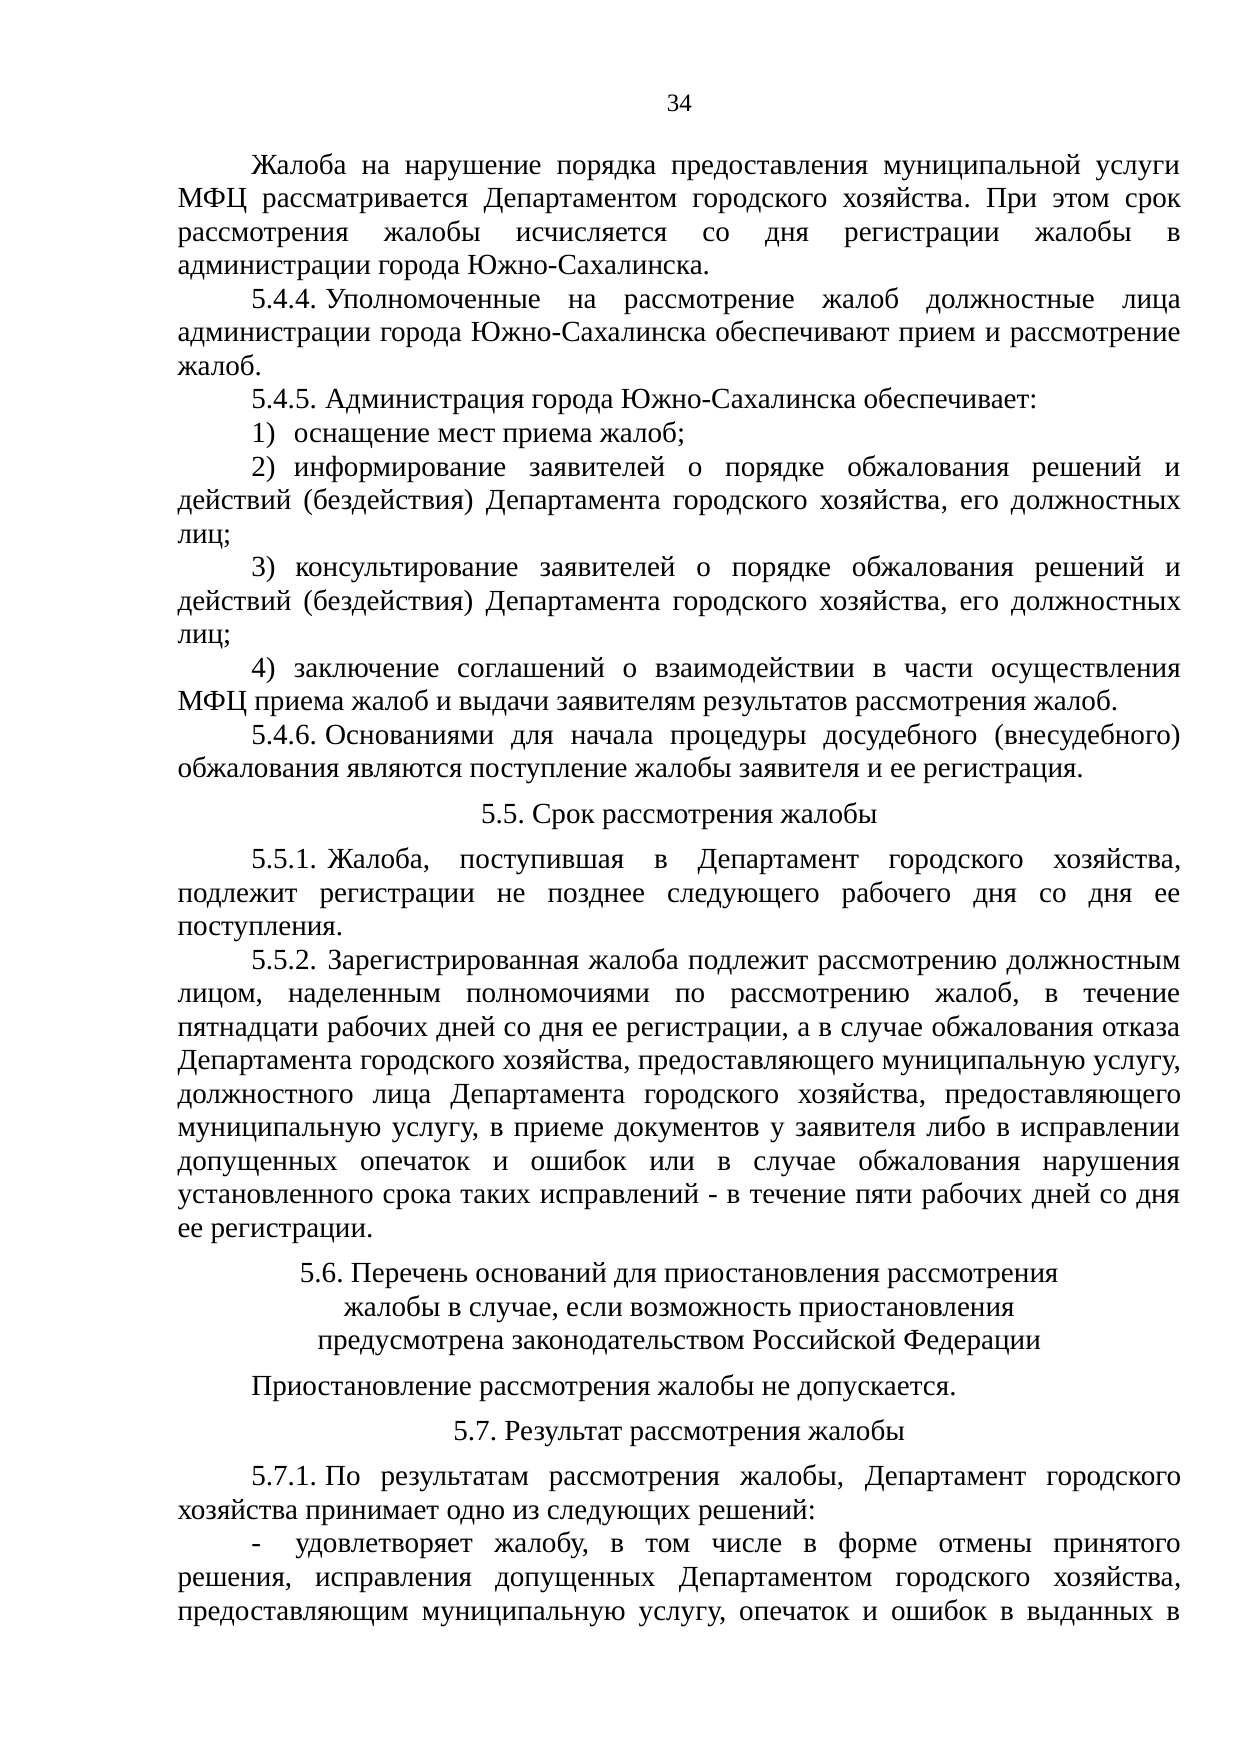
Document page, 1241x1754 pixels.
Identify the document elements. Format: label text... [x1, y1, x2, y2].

text Приостановление рассмотрения жалобы не допускается. [177, 1368, 1181, 1401]
text Жалоба на нарушение порядка предоставления муниципальной услуги МФЦ рассматривается Департаментом городского хозяйства. При этом срок рассмотрения жалобы исчисляется со дня регистрации жалобы в администрации города Южно-Сахалинска. [177, 147, 1181, 281]
subtitle 5.5. Срок рассмотрения жалобы [177, 796, 1181, 829]
text 5.4.6. Основаниями для начала процедуры досудебного (внесудебного) обжалования являются поступление жалобы заявителя и ее регистрация. [177, 717, 1181, 784]
text 5.4.5. Администрация города Южно-Сахалинска обеспечивает: [177, 382, 1181, 415]
text 5.5.1. Жалоба, поступившая в Департамент городского хозяйства, подлежит регистрации не позднее следующего рабочего дня со дня ее поступления. [177, 841, 1181, 942]
text 5.5.2. Зарегистрированная жалоба подлежит рассмотрению должностным лицом, наделенным полномочиями по рассмотрению жалоб, в течение пятнадцати рабочих дней со дня ее регистрации, а в случае обжалования отказа Департамента городского хозяйства, предоставляющего муниципальную услугу, должностного лица Департамента городского хозяйства, предоставляющего муниципальную услугу, в приеме документов у заявителя либо в исправлении допущенных опечаток и ошибок или в случае обжалования нарушения установленного срока таких исправлений - в течение пяти рабочих дней со дня ее регистрации. [177, 942, 1181, 1244]
text - удовлетворяет жалобу, в том числе в форме отмены принятого решения, исправления допущенных Департаментом городского хозяйства, предоставляющим муниципальную услугу, опечаток и ошибок в выданных в [177, 1526, 1181, 1626]
subtitle 5.7. Результат рассмотрения жалобы [177, 1413, 1181, 1447]
subtitle 5.6. Перечень оснований для приостановления рассмотрения жалобы в случае, если возможность приостановления предусмотрена законодательством Российской Федерации [177, 1255, 1181, 1356]
text 5.7.1. По результатам рассмотрения жалобы, Департамент городского хозяйства принимает одно из следующих решений: [177, 1458, 1181, 1526]
text 1) оснащение мест приема жалоб; [177, 415, 1181, 449]
text 2) информирование заявителей о порядке обжалования решений и действий (бездействия) Департамента городского хозяйства, его должностных лиц; [177, 449, 1181, 549]
text 4) заключение соглашений о взаимодействии в части осуществления МФЦ приема жалоб и выдачи заявителям результатов рассмотрения жалоб. [177, 650, 1181, 717]
text 5.4.4. Уполномоченные на рассмотрение жалоб должностные лица администрации города Южно-Сахалинска обеспечивают прием и рассмотрение жалоб. [177, 281, 1181, 382]
text 3) консультирование заявителей о порядке обжалования решений и действий (бездействия) Департамента городского хозяйства, его должностных лиц; [177, 549, 1181, 650]
